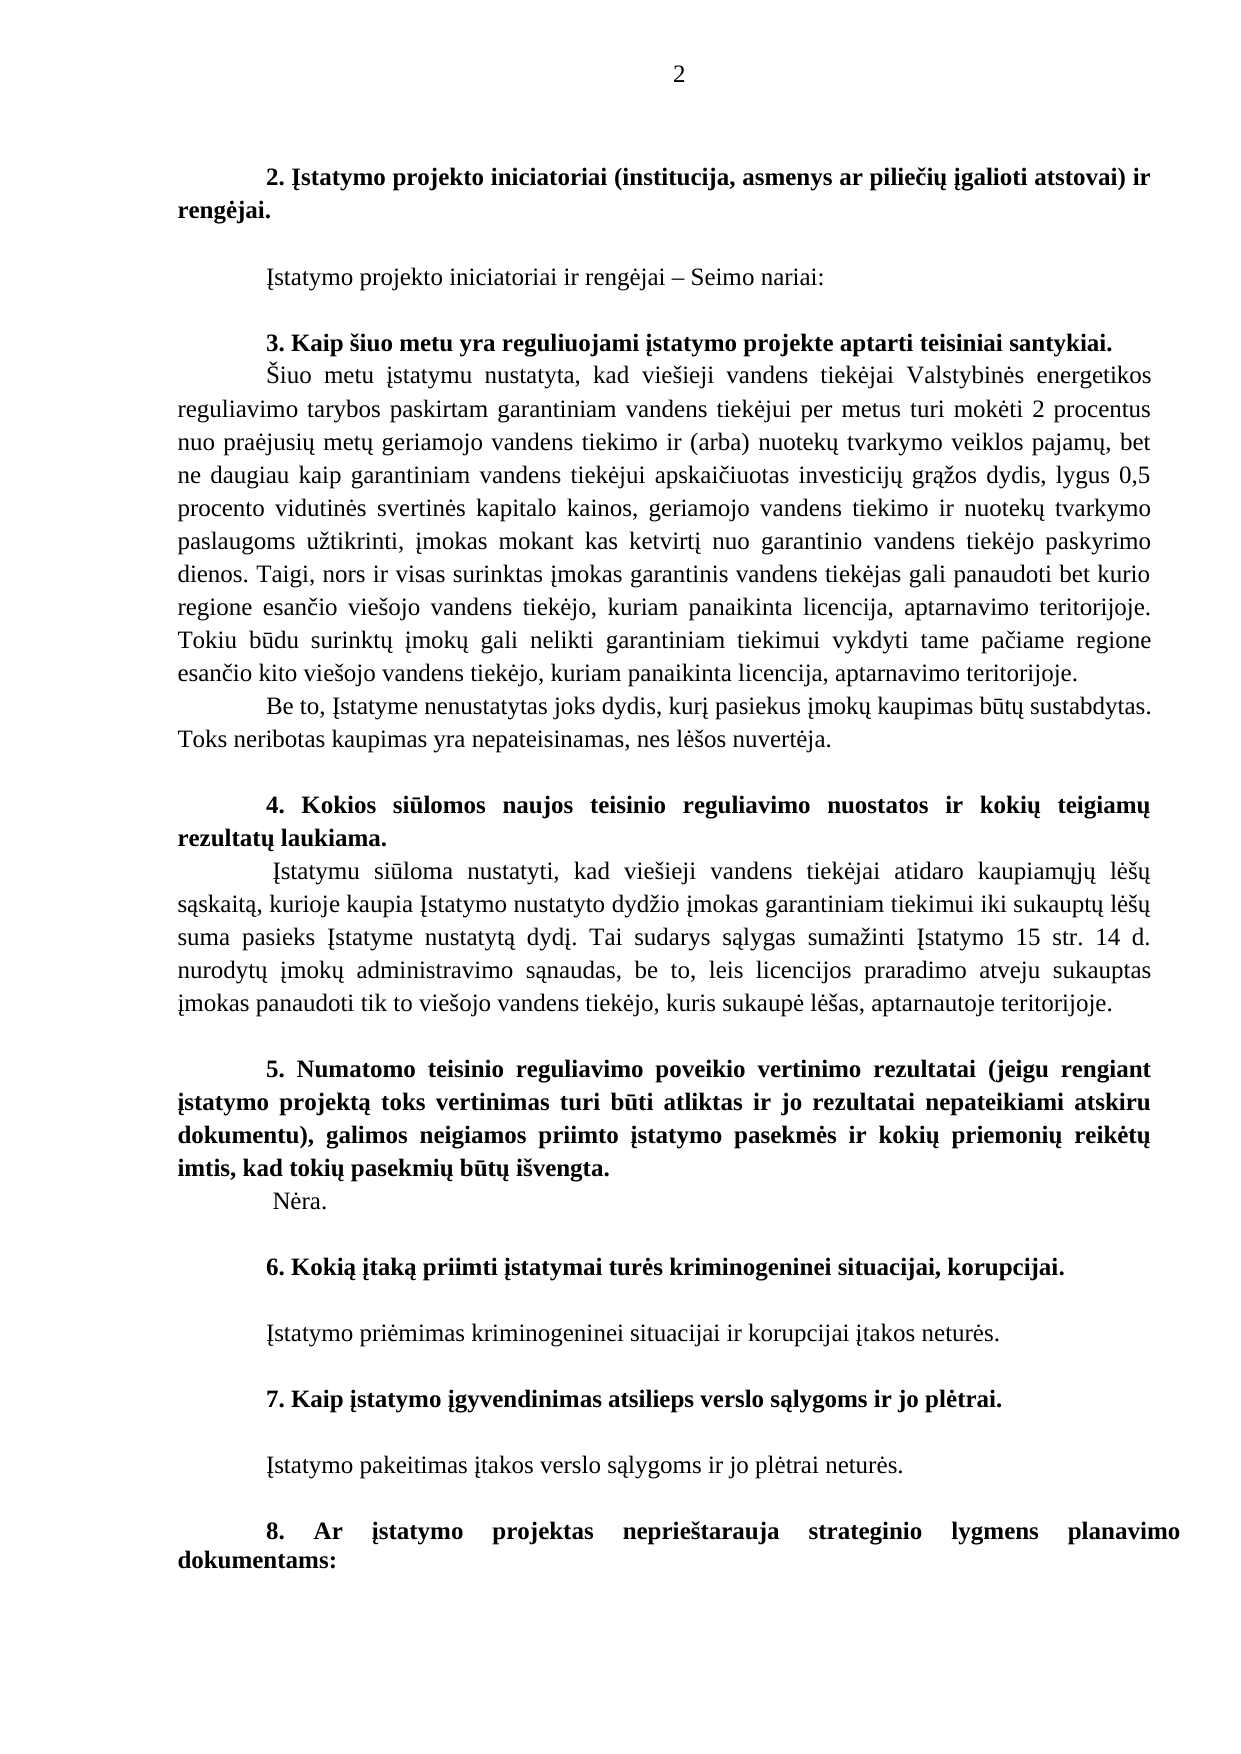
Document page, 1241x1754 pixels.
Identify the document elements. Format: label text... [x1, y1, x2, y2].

text 8. Ar įstatymo projektas neprieštarauja strateginio lygmens planavimo dokumentams: [177, 1516, 1181, 1574]
text Įstatymu siūloma nustatyti, kad viešieji vandens tiekėjai atidaro kaupiamųjų lėšų sąskaitą, kurioje kaupia Įstatymo nustatyto dydžio įmokas garantiniam tiekimui iki sukauptų lėšų suma pasieks Įstatyme nustatytą dydį. Tai sudarys sąlygas sumažinti Įstatymo 15 str. 14 d. nurodytų įmokų administravimo sąnaudas, be to, leis licencijos praradimo atveju sukauptas įmokas panaudoti tik to viešojo vandens tiekėjo, kuris sukaupė lėšas, aptarnautoje teritorijoje. [177, 856, 1152, 1017]
text Įstatymo priėmimas kriminogeninei situacijai ir korupcijai įtakos neturės. [177, 1318, 1152, 1347]
text 6. Kokią įtaką priimti įstatymai turės kriminogeninei situacijai, korupcijai. [177, 1252, 1152, 1281]
text 4. Kokios siūlomos naujos teisinio reguliavimo nuostatos ir kokių teigiamų rezultatų laukiama. [177, 790, 1152, 852]
text 3. Kaip šiuo metu yra reguliuojami įstatymo projekte aptarti teisiniai santykiai. [177, 328, 1152, 356]
text Šiuo metu įstatymu nustatyta, kad viešieji vandens tiekėjai Valstybinės energetikos reguliavimo tarybos paskirtam garantiniam vandens tiekėjui per metus turi mokėti 2 procentus nuo praėjusių metų geriamojo vandens tiekimo ir (arba) nuotekų tvarkymo veiklos pajamų, bet ne daugiau kaip garantiniam vandens tiekėjui apskaičiuotas investicijų grąžos dydis, lygus 0,5 procento vidutinės svertinės kapitalo kainos, geriamojo vandens tiekimo ir nuotekų tvarkymo paslaugoms užtikrinti, įmokas mokant kas ketvirtį nuo garantinio vandens tiekėjo paskyrimo dienos. Taigi, nors ir visas surinktas įmokas garantinis vandens tiekėjas gali panaudoti bet kurio regione esančio viešojo vandens tiekėjo, kuriam panaikinta licencija, aptarnavimo teritorijoje. Tokiu būdu surinktų įmokų gali nelikti garantiniam tiekimui vykdyti tame pačiame regione esančio kito viešojo vandens tiekėjo, kuriam panaikinta licencija, aptarnavimo teritorijoje. [177, 361, 1152, 687]
text Įstatymo projekto iniciatoriai ir rengėjai – Seimo nariai: [177, 262, 1152, 290]
text 2. Įstatymo projekto iniciatoriai (institucija, asmenys ar piliečių įgalioti atstovai) ir rengėjai. [177, 162, 1152, 224]
text 5. Numatomo teisinio reguliavimo poveikio vertinimo rezultatai (jeigu rengiant įstatymo projektą toks vertinimas turi būti atliktas ir jo rezultatai nepateikiami atskiru dokumentu), galimos neigiamos priimto įstatymo pasekmės ir kokių priemonių reikėtų imtis, kad tokių pasekmių būtų išvengta. [177, 1054, 1152, 1182]
text Nėra. [177, 1186, 1152, 1215]
text Įstatymo pakeitimas įtakos verslo sąlygoms ir jo plėtrai neturės. [177, 1450, 1152, 1479]
text 7. Kaip įstatymo įgyvendinimas atsilieps verslo sąlygoms ir jo plėtrai. [177, 1384, 1152, 1413]
text Be to, Įstatyme nenustatytas joks dydis, kurį pasiekus įmokų kaupimas būtų sustabdytas. Toks neribotas kaupimas yra nepateisinamas, nes lėšos nuvertėja. [177, 691, 1152, 753]
